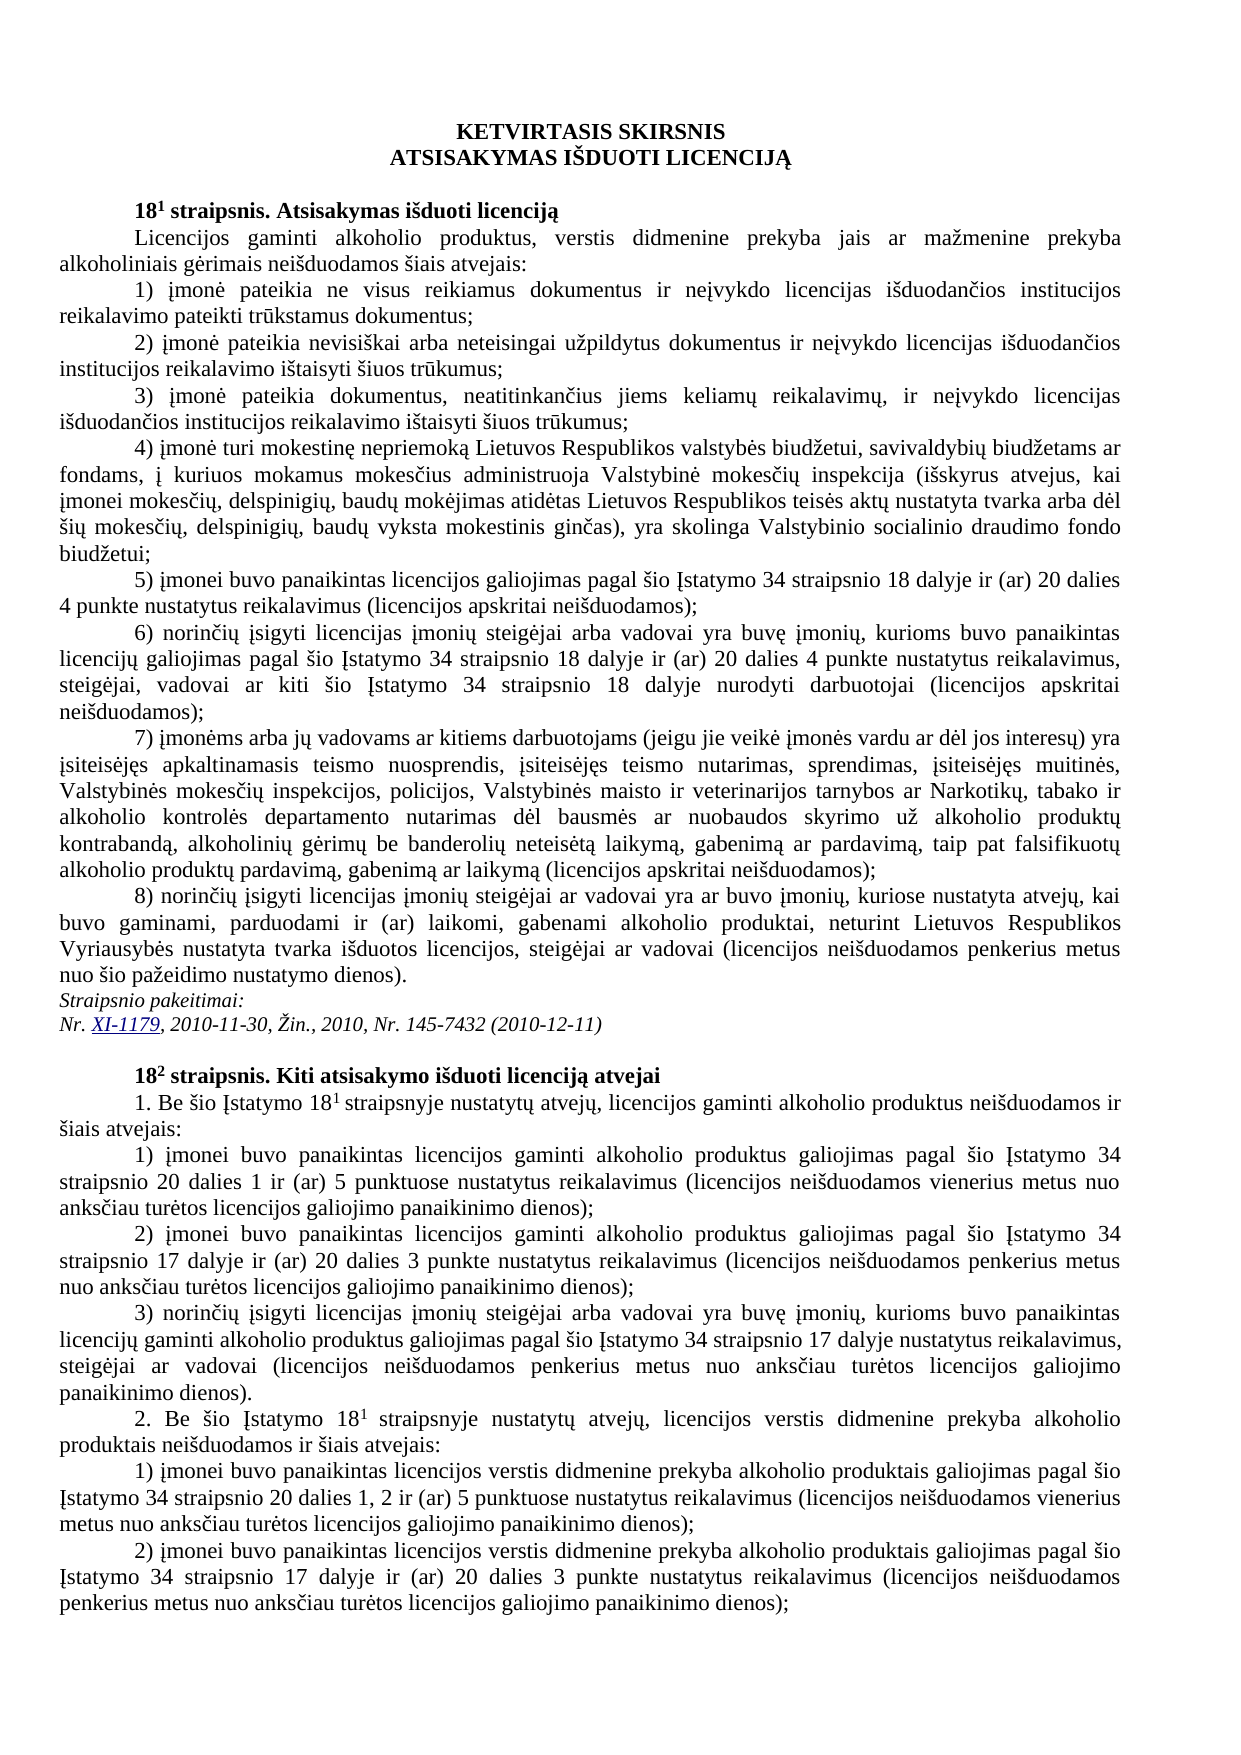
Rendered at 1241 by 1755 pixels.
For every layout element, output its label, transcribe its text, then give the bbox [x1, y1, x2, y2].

text 2) įmonei buvo panaikintas licencijos verstis didmenine prekyba alkoholio produktais galiojimas pagal šio Įstatymo 34 straipsnio 17 dalyje ir (ar) 20 dalies 3 punkte nustatytus reikalavimus (licencijos neišduodamos penkerius metus nuo anksčiau turėtos licencijos galiojimo panaikinimo dienos); [59, 1537, 1122, 1616]
text Nr. XI-1179, 2010-11-30, Žin., 2010, Nr. 145-7432 (2010-12-11) [59, 1012, 1122, 1036]
text 7) įmonėms arba jų vadovams ar kitiems darbuotojams (jeigu jie veikė įmonės vardu ar dėl jos interesų) yra įsiteisėjęs apkaltinamasis teismo nuosprendis, įsiteisėjęs teismo nutarimas, sprendimas, įsiteisėjęs muitinės, Valstybinės mokesčių inspekcijos, policijos, Valstybinės maisto ir veterinarijos tarnybos ar Narkotikų, tabako ir alkoholio kontrolės departamento nutarimas dėl bausmės ar nuobaudos skyrimo už alkoholio produktų kontrabandą, alkoholinių gėrimų be banderolių neteisėtą laikymą, gabenimą ar pardavimą, taip pat falsifikuotų alkoholio produktų pardavimą, gabenimą ar laikymą (licencijos apskritai neišduodamos); [59, 724, 1122, 882]
text KETVIRTASIS SKIRSNIS [59, 118, 1122, 144]
text 1) įmonei buvo panaikintas licencijos gaminti alkoholio produktus galiojimas pagal šio Įstatymo 34 straipsnio 20 dalies 1 ir (ar) 5 punktuose nustatytus reikalavimus (licencijos neišduodamos vienerius metus nuo anksčiau turėtos licencijos galiojimo panaikinimo dienos); [59, 1141, 1122, 1220]
text 182 straipsnis. Kiti atsisakymo išduoti licenciją atvejai [59, 1062, 1122, 1089]
text 3) norinčių įsigyti licencijas įmonių steigėjai arba vadovai yra buvę įmonių, kurioms buvo panaikintas licencijų gaminti alkoholio produktus galiojimas pagal šio Įstatymo 34 straipsnio 17 dalyje nustatytus reikalavimus, steigėjai ar vadovai (licencijos neišduodamos penkerius metus nuo anksčiau turėtos licencijos galiojimo panaikinimo dienos). [59, 1299, 1122, 1405]
text 5) įmonei buvo panaikintas licencijos galiojimas pagal šio Įstatymo 34 straipsnio 18 dalyje ir (ar) 20 dalies 4 punkte nustatytus reikalavimus (licencijos apskritai neišduodamos); [59, 566, 1122, 619]
text 2. Be šio Įstatymo 181 straipsnyje nustatytų atvejų, licencijos verstis didmenine prekyba alkoholio produktais neišduodamos ir šiais atvejais: [59, 1405, 1122, 1458]
text 1. Be šio Įstatymo 181 straipsnyje nustatytų atvejų, licencijos gaminti alkoholio produktus neišduodamos ir šiais atvejais: [59, 1089, 1122, 1141]
text Licencijos gaminti alkoholio produktus, verstis didmenine prekyba jais ar mažmenine prekyba alkoholiniais gėrimais neišduodamos šiais atvejais: [59, 223, 1122, 276]
text 6) norinčių įsigyti licencijas įmonių steigėjai arba vadovai yra buvę įmonių, kurioms buvo panaikintas licencijų galiojimas pagal šio Įstatymo 34 straipsnio 18 dalyje ir (ar) 20 dalies 4 punkte nustatytus reikalavimus, steigėjai, vadovai ar kiti šio Įstatymo 34 straipsnio 18 dalyje nurodyti darbuotojai (licencijos apskritai neišduodamos); [59, 619, 1122, 724]
text ATSISAKYMAS IŠDUOTI LICENCIJĄ [59, 144, 1122, 171]
text 2) įmonei buvo panaikintas licencijos gaminti alkoholio produktus galiojimas pagal šio Įstatymo 34 straipsnio 17 dalyje ir (ar) 20 dalies 3 punkte nustatytus reikalavimus (licencijos neišduodamos penkerius metus nuo anksčiau turėtos licencijos galiojimo panaikinimo dienos); [59, 1220, 1122, 1299]
text 3) įmonė pateikia dokumentus, neatitinkančius jiems keliamų reikalavimų, ir neįvykdo licencijas išduodančios institucijos reikalavimo ištaisyti šiuos trūkumus; [59, 382, 1122, 434]
text 1) įmonei buvo panaikintas licencijos verstis didmenine prekyba alkoholio produktais galiojimas pagal šio Įstatymo 34 straipsnio 20 dalies 1, 2 ir (ar) 5 punktuose nustatytus reikalavimus (licencijos neišduodamos vienerius metus nuo anksčiau turėtos licencijos galiojimo panaikinimo dienos); [59, 1458, 1122, 1537]
text 181 straipsnis. Atsisakymas išduoti licenciją [59, 197, 1122, 223]
text 8) norinčių įsigyti licencijas įmonių steigėjai ar vadovai yra ar buvo įmonių, kuriose nustatyta atvejų, kai buvo gaminami, parduodami ir (ar) laikomi, gabenami alkoholio produktai, neturint Lietuvos Respublikos Vyriausybės nustatyta tvarka išduotos licencijos, steigėjai ar vadovai (licencijos neišduodamos penkerius metus nuo šio pažeidimo nustatymo dienos). [59, 882, 1122, 988]
text 1) įmonė pateikia ne visus reikiamus dokumentus ir neįvykdo licencijas išduodančios institucijos reikalavimo pateikti trūkstamus dokumentus; [59, 276, 1122, 329]
text 4) įmonė turi mokestinę nepriemoką Lietuvos Respublikos valstybės biudžetui, savivaldybių biudžetams ar fondams, į kuriuos mokamus mokesčius administruoja Valstybinė mokesčių inspekcija (išskyrus atvejus, kai įmonei mokesčių, delspinigių, baudų mokėjimas atidėtas Lietuvos Respublikos teisės aktų nustatyta tvarka arba dėl šių mokesčių, delspinigių, baudų vyksta mokestinis ginčas), yra skolinga Valstybinio socialinio draudimo fondo biudžetui; [59, 434, 1122, 566]
text Straipsnio pakeitimai: [59, 988, 1122, 1012]
text 2) įmonė pateikia nevisiškai arba neteisingai užpildytus dokumentus ir neįvykdo licencijas išduodančios institucijos reikalavimo ištaisyti šiuos trūkumus; [59, 329, 1122, 382]
